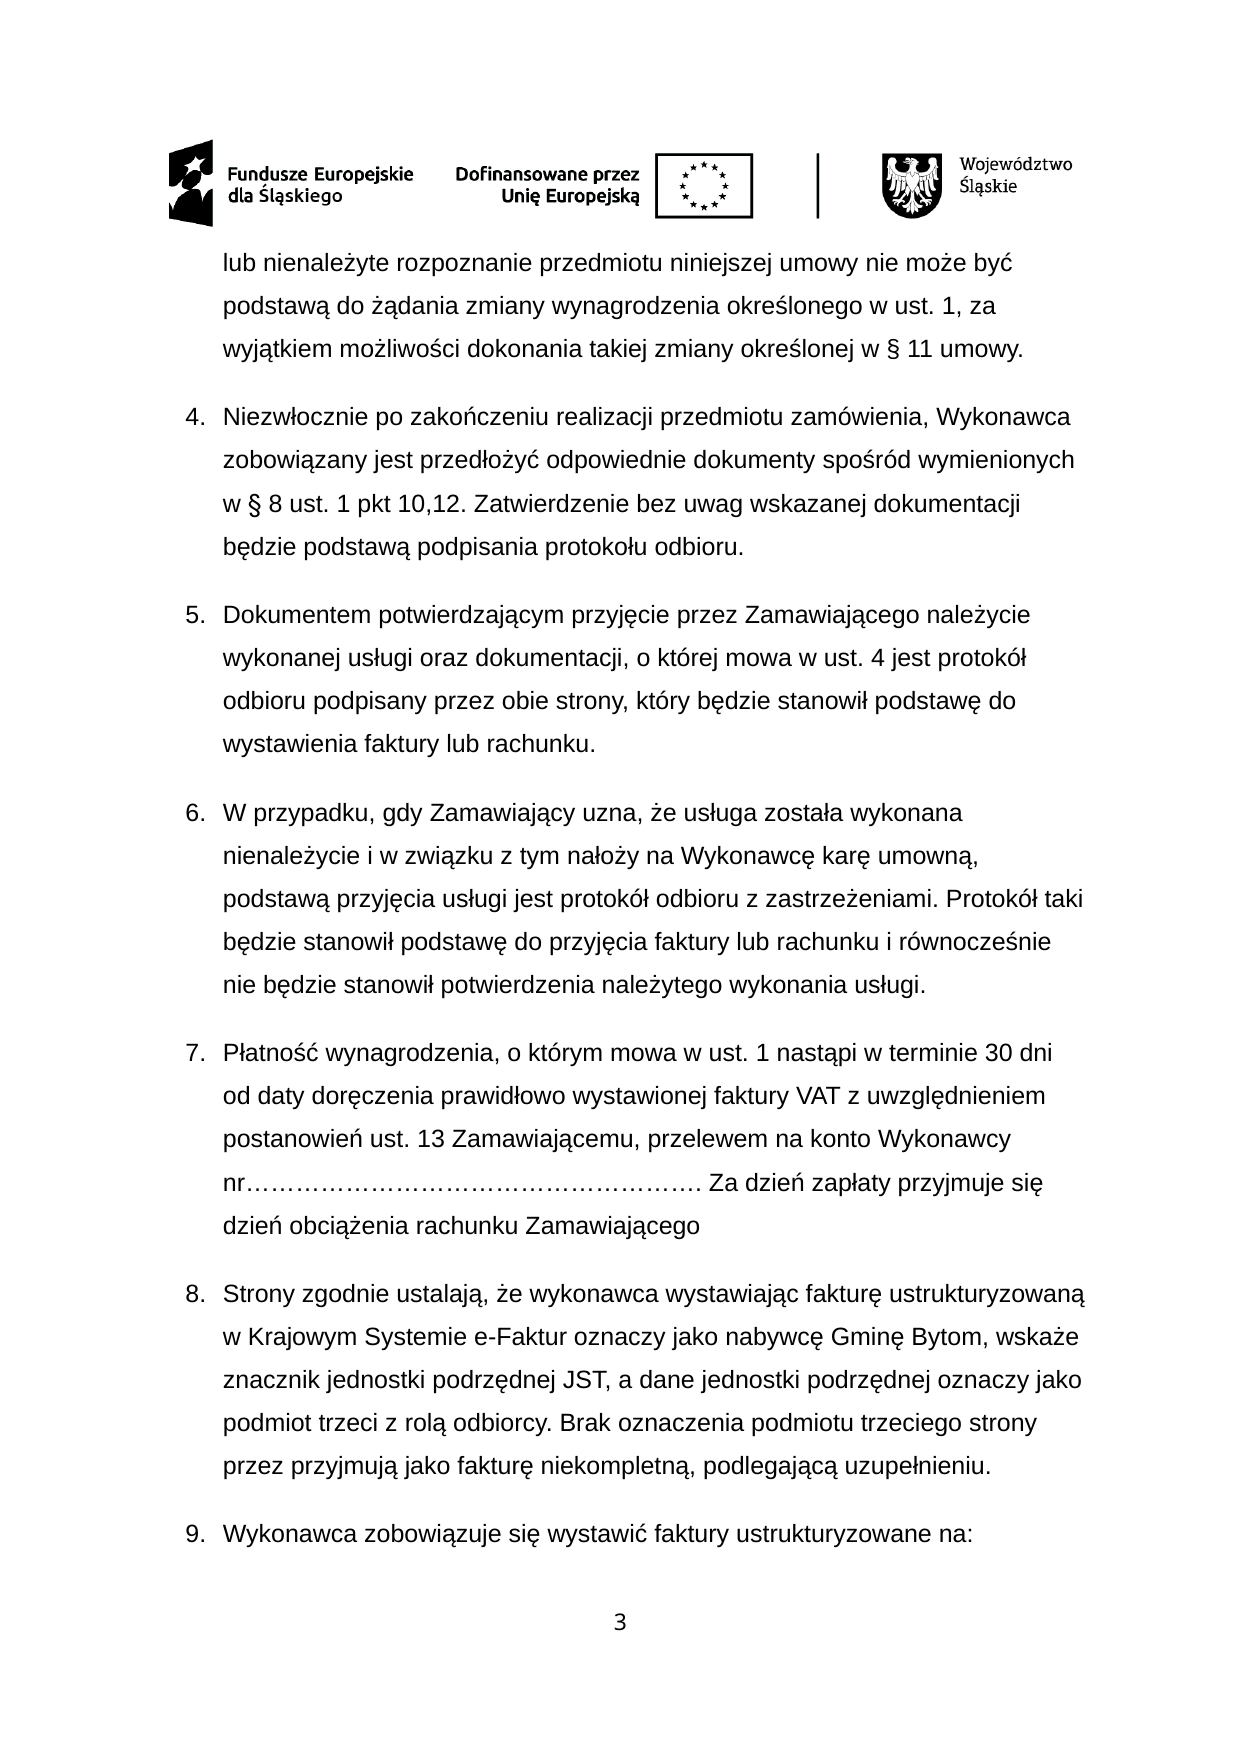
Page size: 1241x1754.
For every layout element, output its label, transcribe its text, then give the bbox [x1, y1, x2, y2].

list Dokumentem potwierdzającym przyjęcie przez Zamawiającego należycie wykonanej usługi oraz dokumentacji, o której mowa w ust. 4 jest protokół odbioru podpisany przez obie strony, który będzie stanowił podstawę do wystawienia faktury lub rachunku. [185, 600, 1093, 758]
list Wykonawca zobowiązuje się wystawić faktury ustrukturyzowane na: [185, 1519, 1093, 1548]
list W przypadku, gdy Zamawiający uzna, że usługa została wykonana nienależycie i w związku z tym nałoży na Wykonawcę karę umowną, podstawą przyjęcia usługi jest protokół odbioru z zastrzeżeniami. Protokół taki będzie stanowił podstawę do przyjęcia faktury lub rachunku i równocześnie nie będzie stanowił potwierdzenia należytego wykonania usługi. [185, 797, 1093, 999]
list lub nienależyte rozpoznanie przedmiotu niniejszej umowy nie może być podstawą do żądania zmiany wynagrodzenia określonego w ust. 1, za wyjątkiem możliwości dokonania takiej zmiany określonej w § 11 umowy. [185, 248, 1093, 363]
list Płatność wynagrodzenia, o którym mowa w ust. 1 nastąpi w terminie 30 dni od daty doręczenia prawidłowo wystawionej faktury VAT z uwzględnieniem postanowień ust. 13 Zamawiającemu, przelewem na konto Wykonawcy nr………………………………………………. Za dzień zapłaty przyjmuje się dzień obciążenia rachunku Zamawiającego [185, 1038, 1093, 1239]
list Strony zgodnie ustalają, że wykonawca wystawiając fakturę ustrukturyzowaną w Krajowym Systemie e-Faktur oznaczy jako nabywcę Gminę Bytom, wskaże znacznik jednostki podrzędnej JST, a dane jednostki podrzędnej oznaczy jako podmiot trzeci z rolą odbiorcy. Brak oznaczenia podmiotu trzeciego strony przez przyjmują jako fakturę niekompletną, podlegającą uzupełnieniu. [185, 1279, 1093, 1480]
list Niezwłocznie po zakończeniu realizacji przedmiotu zamówienia, Wykonawca zobowiązany jest przedłożyć odpowiednie dokumenty spośród wymienionych w § 8 ust. 1 pkt 10,12. Zatwierdzenie bez uwag wskazanej dokumentacji będzie podstawą podpisania protokołu odbioru. [185, 402, 1093, 561]
picture [147, 118, 1093, 248]
